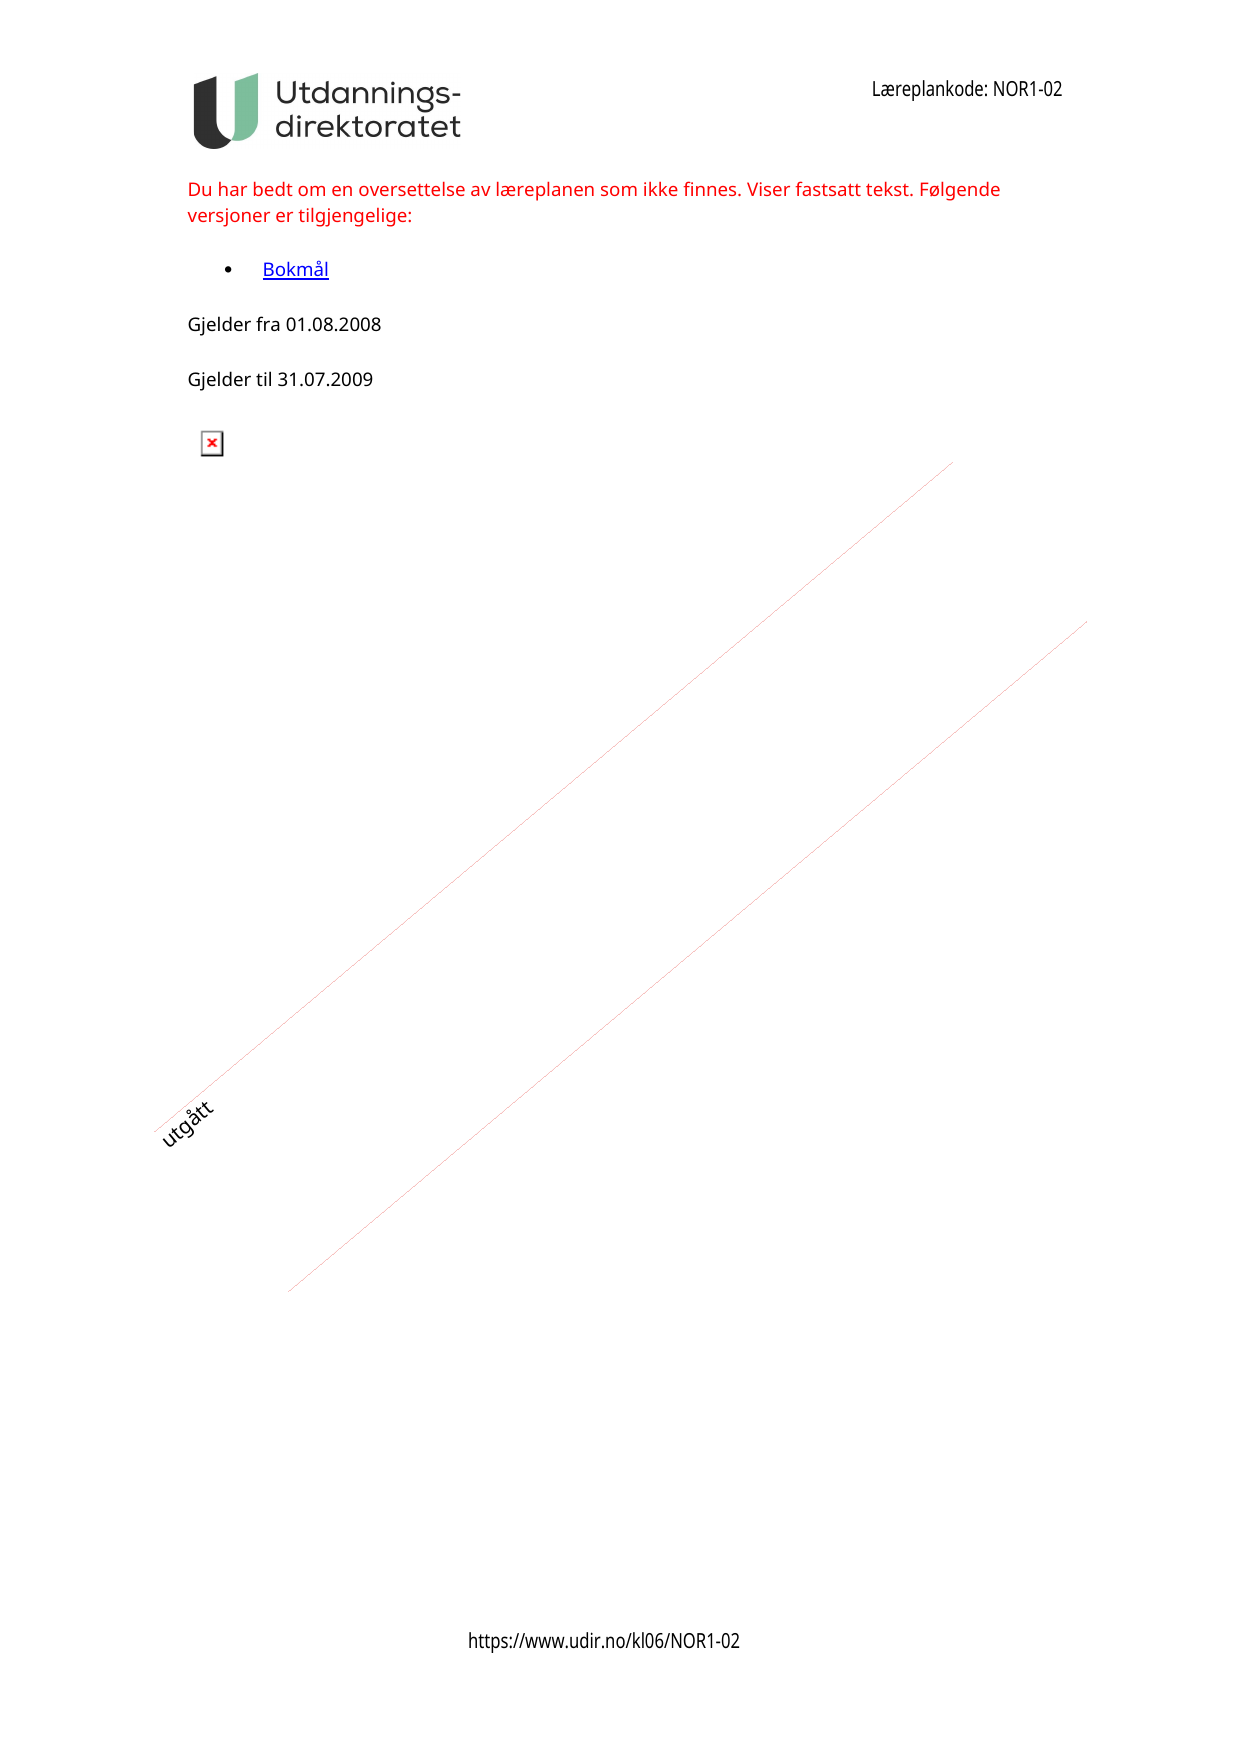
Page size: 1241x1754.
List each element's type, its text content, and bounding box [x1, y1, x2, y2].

text Du har bedt om en oversettelse av læreplanen som ikke finnes. Viser fastsatt tekst. Følgende versjoner er tilgjengelige: [412, 176, 1053, 227]
picture [187, 420, 238, 471]
text Gjelder fra 01.08.2008 [386, 311, 1053, 337]
list Bokmål [334, 257, 1053, 282]
list Bokmål [225, 257, 263, 282]
text Gjelder til 31.07.2009 [378, 366, 1053, 391]
picture [193, 73, 461, 149]
